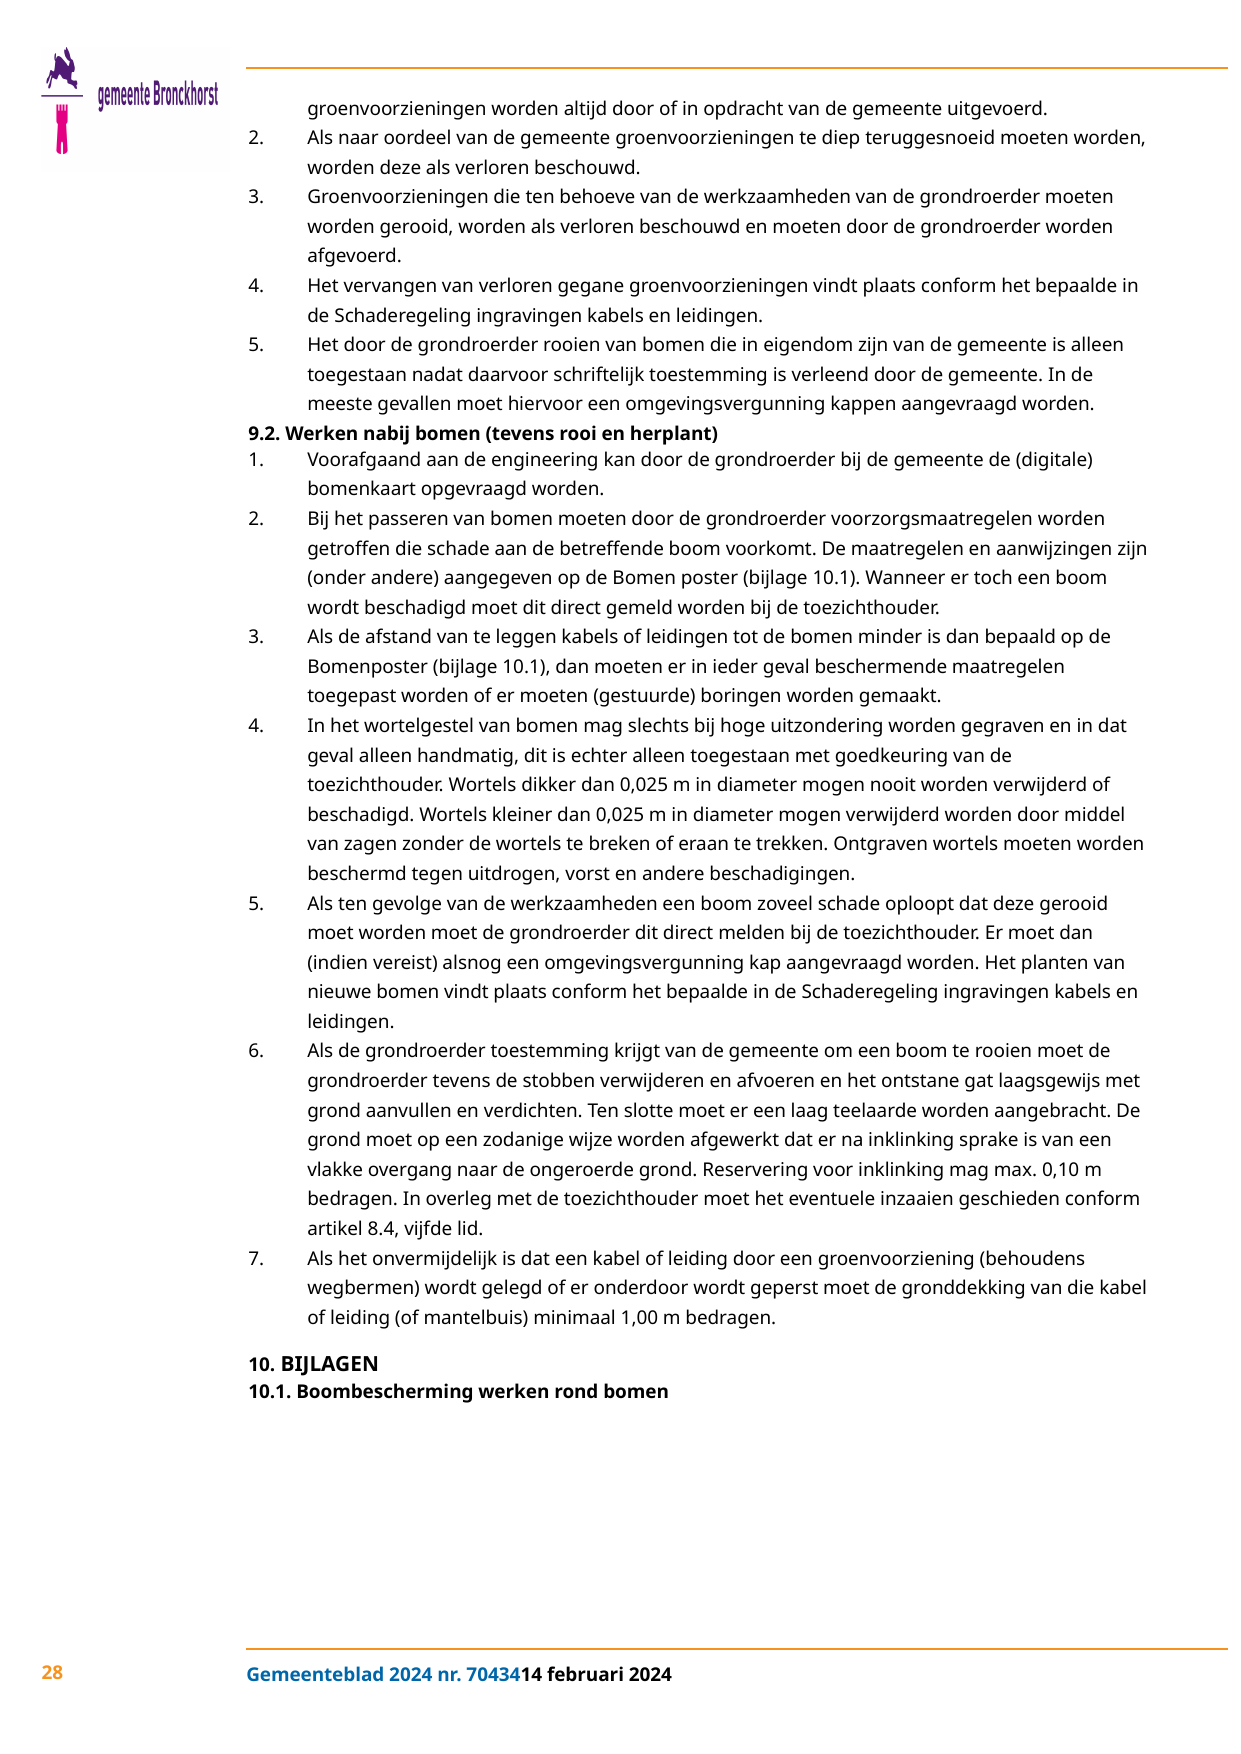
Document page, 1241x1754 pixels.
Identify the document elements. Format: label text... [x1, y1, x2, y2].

list Als de afstand van te leggen kabels of leidingen tot de bomen minder is dan bepaald op de Bomenposter (bijlage 10.1), dan moeten er in ieder geval beschermende maatregelen toegepast worden of er moeten (gestuurde) boringen worden gemaakt. [248, 623, 1152, 708]
list Het vervangen van verloren gegane groenvoorzieningen vindt plaats conform het bepaalde in de Schaderegeling ingravingen kabels en leidingen. [248, 272, 1152, 328]
list Als naar oordeel van de gemeente groenvoorzieningen te diep teruggesnoeid moeten worden, worden deze als verloren beschouwd. [248, 124, 1152, 180]
list Als het onvermijdelijk is dat een kabel of leiding door een groenvoorziening (behoudens wegbermen) wordt gelegd of er onderdoor wordt geperst moet de gronddekking van die kabel of leiding (of mantelbuis) minimaal 1,00 m bedragen. [248, 1245, 1152, 1329]
text 10.1. Boombescherming werken rond bomen [248, 1378, 1152, 1404]
list Het door de grondroerder rooien van bomen die in eigendom zijn van de gemeente is alleen toegestaan nadat daarvoor schriftelijk toestemming is verleend door de gemeente. In de meeste gevallen moet hiervoor een omgevingsvergunning kappen aangevraagd worden. [248, 331, 1152, 416]
list Als de grondroerder toestemming krijgt van de gemeente om een boom te rooien moet de grondroerder tevens de stobben verwijderen en afvoeren en het ontstane gat laagsgewijs met grond aanvullen en verdichten. Ten slotte moet er een laag teelaarde worden aangebracht. De grond moet op een zodanige wijze worden afgewerkt dat er na inklinking sprake is van een vlakke overgang naar de ongeroerde grond. Reservering voor inklinking mag max. 0,10 m bedragen. In overleg met de toezichthouder moet het eventuele inzaaien geschieden conform artikel 8.4, vijfde lid. [248, 1038, 1152, 1241]
list In het wortelgestel van bomen mag slechts bij hoge uitzondering worden gegraven en in dat geval alleen handmatig, dit is echter alleen toegestaan met goedkeuring van de toezichthouder. Wortels dikker dan 0,025 m in diameter mogen nooit worden verwijderd of beschadigd. Wortels kleiner dan 0,025 m in diameter mogen verwijderd worden door middel van zagen zonder de wortels te breken of eraan te trekken. Ontgraven wortels moeten worden beschermd tegen uitdrogen, vorst en andere beschadigingen. [248, 712, 1152, 886]
text 10. BIJLAGEN [248, 1349, 1152, 1378]
list Voorafgaand aan de engineering kan door de grondroerder bij de gemeente de (digitale) bomenkaart opgevraagd worden. [248, 446, 1152, 501]
list Bij het passeren van bomen moeten door de grondroerder voorzorgsmaatregelen worden getroffen die schade aan de betreffende boom voorkomt. De maatregelen en aanwijzingen zijn (onder andere) aangegeven op de Bomen poster (bijlage 10.1). Wanneer er toch een boom wordt beschadigd moet dit direct gemeld worden bij de toezichthouder. [248, 505, 1152, 619]
text 9.2. Werken nabij bomen (tevens rooi en herplant) [248, 420, 1152, 446]
list Als ten gevolge van de werkzaamheden een boom zoveel schade oploopt dat deze gerooid moet worden moet de grondroerder dit direct melden bij de toezichthouder. Er moet dan (indien vereist) alsnog een omgevingsvergunning kap aangevraagd worden. Het planten van nieuwe bomen vindt plaats conform het bepaalde in de Schaderegeling ingravingen kabels en leidingen. [248, 890, 1152, 1034]
list Groenvoorzieningen die ten behoeve van de werkzaamheden van de grondroerder moeten worden gerooid, worden als verloren beschouwd en moeten door de grondroerder worden afgevoerd. [248, 183, 1152, 268]
picture [41, 47, 231, 172]
list groenvoorzieningen worden altijd door of in opdracht van de gemeente uitgevoerd. [248, 95, 1152, 121]
